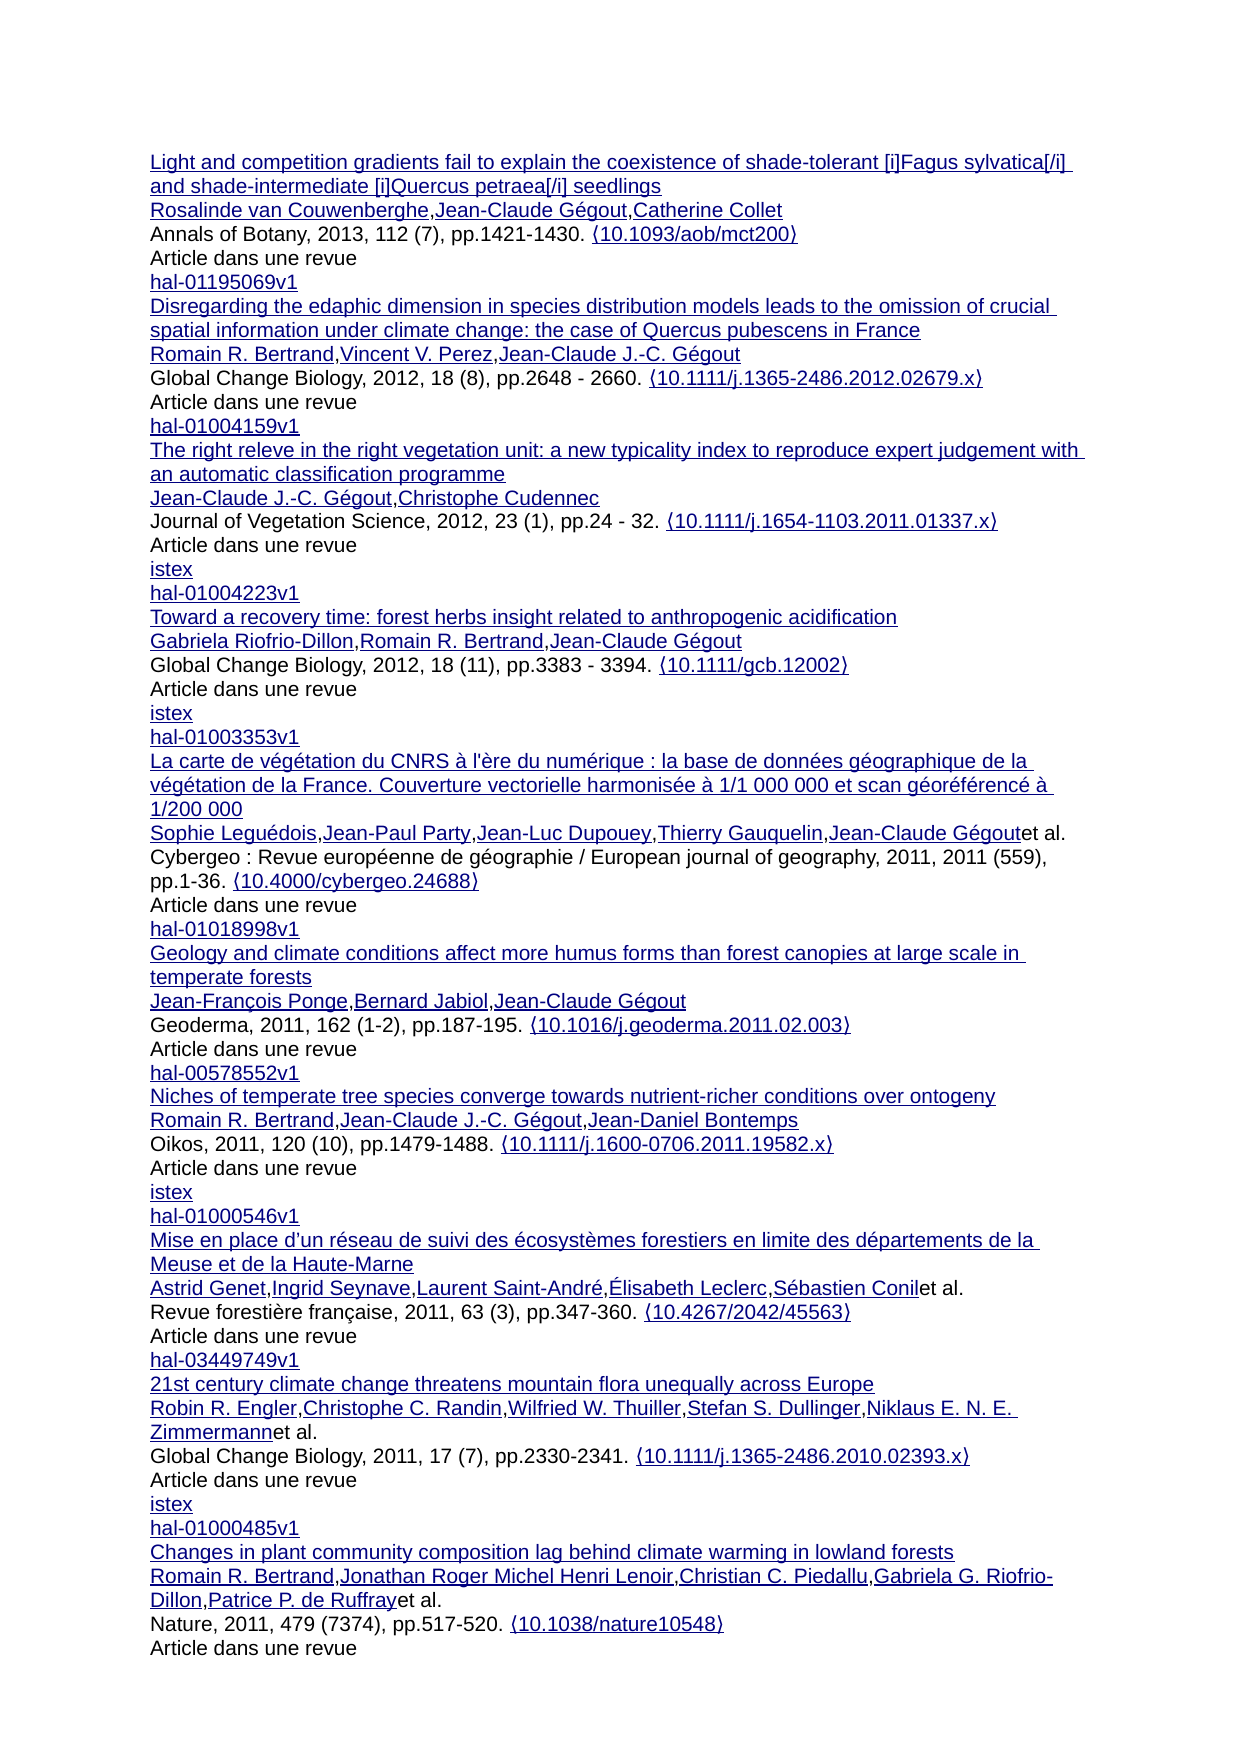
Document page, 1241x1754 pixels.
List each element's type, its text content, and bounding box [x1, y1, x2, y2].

table_cell The right releve in the right vegetation unit: a new typicality index to reproduce expert judgement with an automatic classification programme Jean-Claude J.-C. Gégout,Christophe Cudennec Journal of Vegetation Science, 2012, 23 (1), pp.24 - 32. ⟨10.1111/j.1654-1103.2011.01337.x⟩ Article dans une revue istex hal-01004223v1 [150, 438, 1090, 605]
table_cell Geology and climate conditions affect more humus forms than forest canopies at large scale in temperate forests Jean-François Ponge,Bernard Jabiol,Jean-Claude Gégout Geoderma, 2011, 162 (1-2), pp.187-195. ⟨10.1016/j.geoderma.2011.02.003⟩ Article dans une revue hal-00578552v1 [150, 941, 1090, 1084]
table_cell 21st century climate change threatens mountain flora unequally across Europe Robin R. Engler,Christophe C. Randin,Wilfried W. Thuiller,Stefan S. Dullinger,Niklaus E. N. E. Zimmermannet al. Global Change Biology, 2011, 17 (7), pp.2330-2341. ⟨10.1111/j.1365-2486.2010.02393.x⟩ Article dans une revue istex hal-01000485v1 [150, 1372, 1090, 1539]
table_cell Disregarding the edaphic dimension in species distribution models leads to the omission of crucial spatial information under climate change: the case of Quercus pubescens in France Romain R. Bertrand,Vincent V. Perez,Jean-Claude J.-C. Gégout Global Change Biology, 2012, 18 (8), pp.2648 - 2660. ⟨10.1111/j.1365-2486.2012.02679.x⟩ Article dans une revue hal-01004159v1 [150, 294, 1090, 437]
table_cell Mise en place d’un réseau de suivi des écosystèmes forestiers en limite des départements de la Meuse et de la Haute-Marne Astrid Genet,Ingrid Seynave,Laurent Saint-André,Élisabeth Leclerc,Sébastien Conilet al. Revue forestière française, 2011, 63 (3), pp.347-360. ⟨10.4267/2042/45563⟩ Article dans une revue hal-03449749v1 [150, 1228, 1090, 1372]
table_cell Changes in plant community composition lag behind climate warming in lowland forests Romain R. Bertrand,Jonathan Roger Michel Henri Lenoir,Christian C. Piedallu,Gabriela G. Riofrio-Dillon,Patrice P. de Ruffrayet al. Nature, 2011, 479 (7374), pp.517-520. ⟨10.1038/nature10548⟩ Article dans une revue [150, 1540, 1090, 1659]
table_cell Niches of temperate tree species converge towards nutrient-richer conditions over ontogeny Romain R. Bertrand,Jean-Claude J.-C. Gégout,Jean-Daniel Bontemps Oikos, 2011, 120 (10), pp.1479-1488. ⟨10.1111/j.1600-0706.2011.19582.x⟩ Article dans une revue istex hal-01000546v1 [150, 1084, 1090, 1228]
table_cell Toward a recovery time: forest herbs insight related to anthropogenic acidification Gabriela Riofrio-Dillon,Romain R. Bertrand,Jean-Claude Gégout Global Change Biology, 2012, 18 (11), pp.3383 - 3394. ⟨10.1111/gcb.12002⟩ Article dans une revue istex hal-01003353v1 [150, 605, 1090, 749]
table_cell Light and competition gradients fail to explain the coexistence of shade-tolerant [i]Fagus sylvatica[/i] and shade-intermediate [i]Quercus petraea[/i] seedlings Rosalinde van Couwenberghe,Jean-Claude Gégout,Catherine Collet Annals of Botany, 2013, 112 (7), pp.1421-1430. ⟨10.1093/aob/mct200⟩ Article dans une revue hal-01195069v1 [150, 150, 1090, 294]
table_cell La carte de végétation du CNRS à l'ère du numérique : la base de données géographique de la végétation de la France. Couverture vectorielle harmonisée à 1/1 000 000 et scan géoréférencé à 1/200 000 Sophie Leguédois,Jean-Paul Party,Jean-Luc Dupouey,Thierry Gauquelin,Jean-Claude Gégoutet al. Cybergeo : Revue européenne de géographie / European journal of geography, 2011, 2011 (559), pp.1-36. ⟨10.4000/cybergeo.24688⟩ Article dans une revue hal-01018998v1 [150, 749, 1090, 941]
